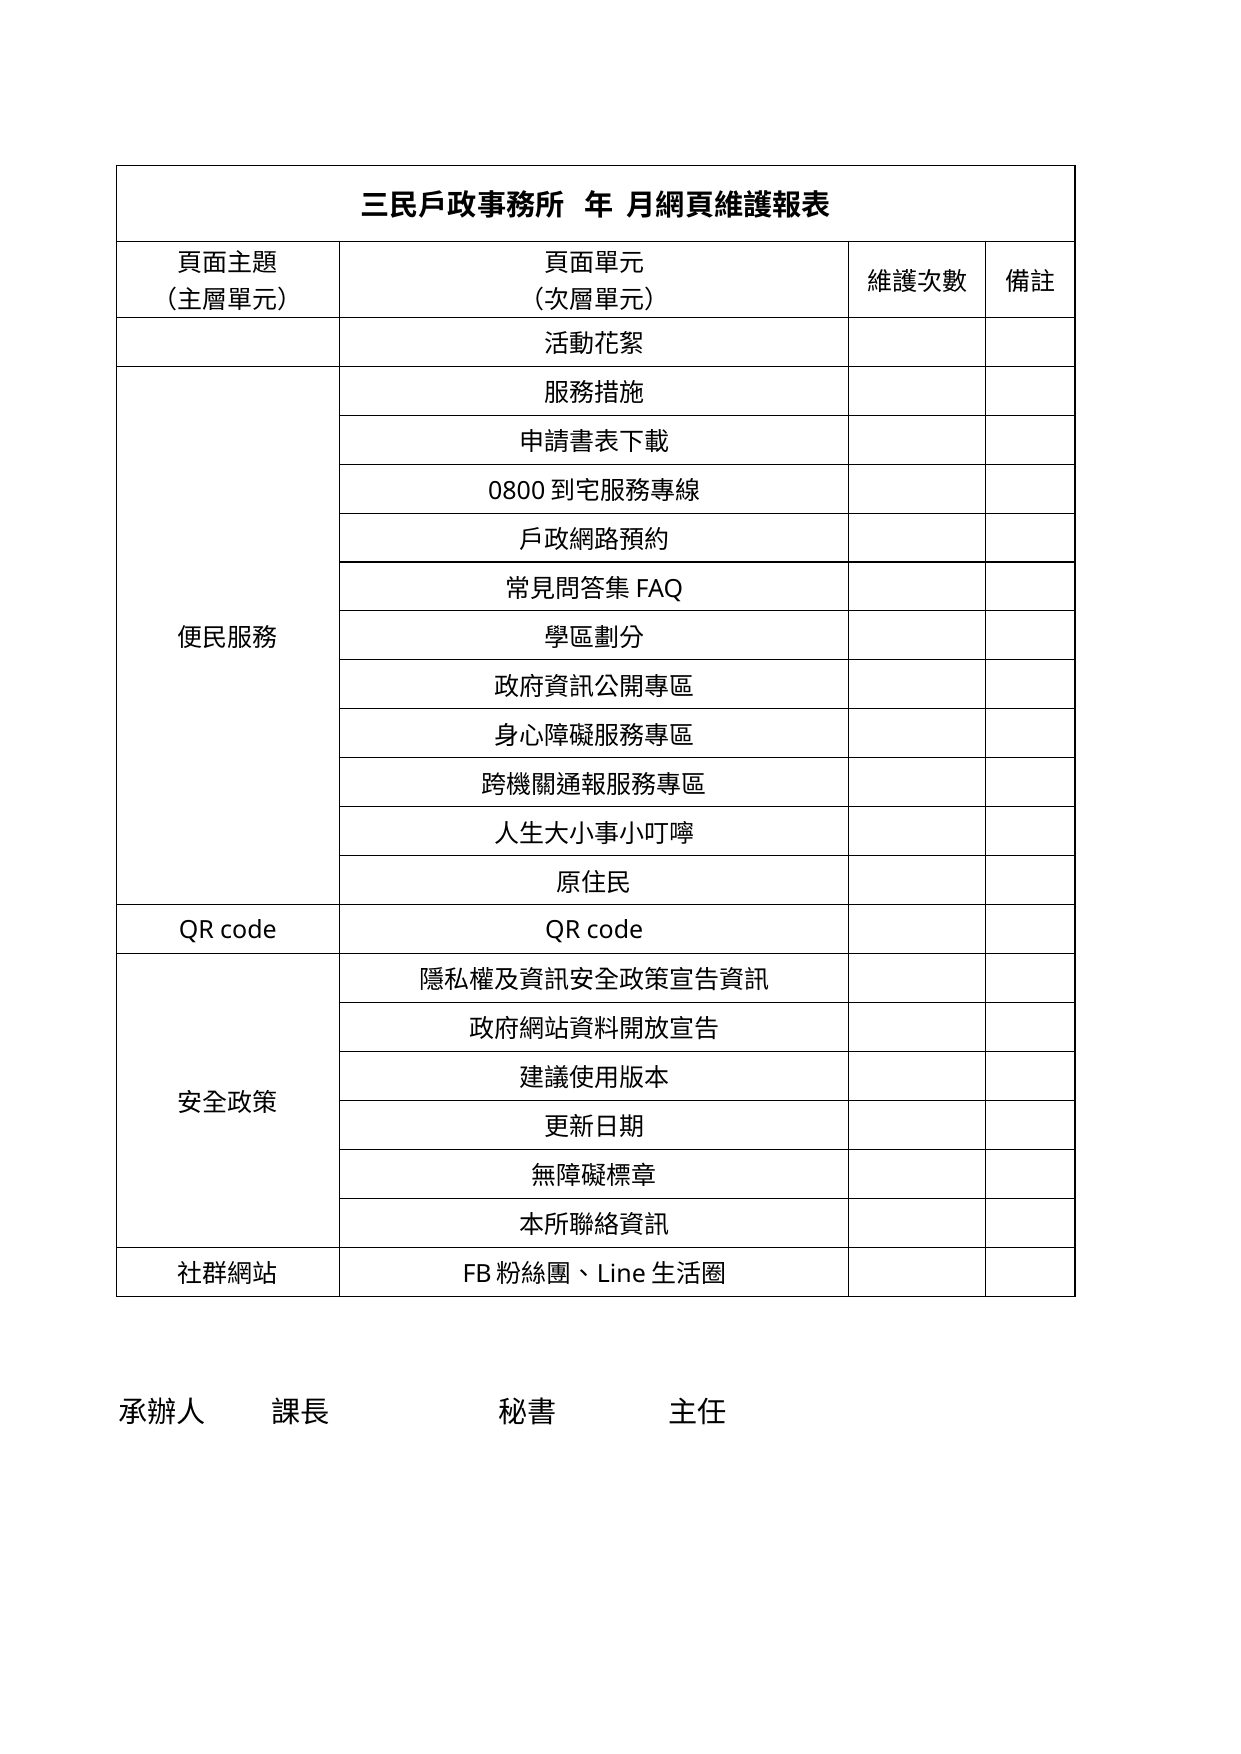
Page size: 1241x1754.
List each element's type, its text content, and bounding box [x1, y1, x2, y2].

table_cell 頁面單元 （次層單元） [340, 242, 848, 317]
table_cell 跨機關通報服務專區 [340, 758, 848, 806]
table_cell 常見問答集FAQ [340, 563, 848, 610]
table_cell [849, 563, 985, 610]
table_cell [849, 318, 985, 366]
table_cell [986, 1101, 1074, 1149]
table_cell 社群網站 [117, 1248, 339, 1296]
table_cell 學區劃分 [340, 611, 848, 659]
table_cell [117, 318, 339, 366]
table_cell 申請書表下載 [340, 416, 848, 463]
table_cell [986, 1199, 1074, 1247]
table_cell 政府資訊公開專區 [340, 660, 848, 708]
table_cell 本所聯絡資訊 [340, 1199, 848, 1247]
table_cell 維護次數 [849, 242, 985, 317]
table_cell [849, 954, 985, 1002]
table_cell QR code [340, 905, 848, 953]
table_cell [986, 1150, 1074, 1198]
table_cell [849, 1003, 985, 1051]
table_cell [849, 1052, 985, 1100]
table_cell [849, 709, 985, 757]
table_cell 建議使用版本 [340, 1052, 848, 1100]
table_cell FB粉絲團、Line生活圈 [340, 1248, 848, 1296]
table_cell [986, 465, 1074, 512]
table_cell [849, 611, 985, 659]
table_cell 戶政網路預約 [340, 514, 848, 561]
table_cell [849, 1199, 985, 1247]
table_cell 原住民 [340, 856, 848, 904]
table_cell 備註 [986, 242, 1074, 317]
table_cell [986, 318, 1074, 366]
table_cell [849, 758, 985, 806]
table_cell [986, 1052, 1074, 1100]
table_cell [849, 416, 985, 463]
table_cell 服務措施 [340, 367, 848, 414]
table_cell [849, 514, 985, 561]
table_cell [849, 1248, 985, 1296]
table_cell [986, 856, 1074, 904]
table_cell [849, 1150, 985, 1198]
table_cell 無障礙標章 [340, 1150, 848, 1198]
table_cell [986, 1003, 1074, 1051]
table_cell 頁面主題 （主層單元） [117, 242, 339, 317]
table_cell 便民服務 [117, 367, 339, 904]
table_cell [986, 416, 1074, 463]
table_header 三民戶政事務所 年 月網頁維護報表 [117, 166, 1074, 241]
table_cell [986, 660, 1074, 708]
table_cell [849, 367, 985, 414]
table_cell 人生大小事小叮嚀 [340, 807, 848, 855]
table_cell 更新日期 [340, 1101, 848, 1149]
table_cell 安全政策 [117, 954, 339, 1247]
table_cell [849, 465, 985, 512]
table_cell [986, 367, 1074, 414]
table_cell [986, 709, 1074, 757]
table_cell [986, 514, 1074, 561]
table_cell 活動花絮 [340, 318, 848, 366]
table_cell [986, 1248, 1074, 1296]
table_cell 隱私權及資訊安全政策宣告資訊 [340, 954, 848, 1002]
table_cell [986, 807, 1074, 855]
text 承辦人 課長 秘書 主任 [118, 1372, 1122, 1447]
table_cell [986, 758, 1074, 806]
table_cell [849, 905, 985, 953]
table_cell [849, 1101, 985, 1149]
table_cell [986, 954, 1074, 1002]
table_cell QR code [117, 905, 339, 953]
table_cell [986, 905, 1074, 953]
table_cell [849, 807, 985, 855]
table_cell [849, 660, 985, 708]
table_cell 0800到宅服務專線 [340, 465, 848, 512]
table_cell [986, 563, 1074, 610]
table_cell [986, 611, 1074, 659]
table_cell 身心障礙服務專區 [340, 709, 848, 757]
table_cell 政府網站資料開放宣告 [340, 1003, 848, 1051]
table_cell [849, 856, 985, 904]
